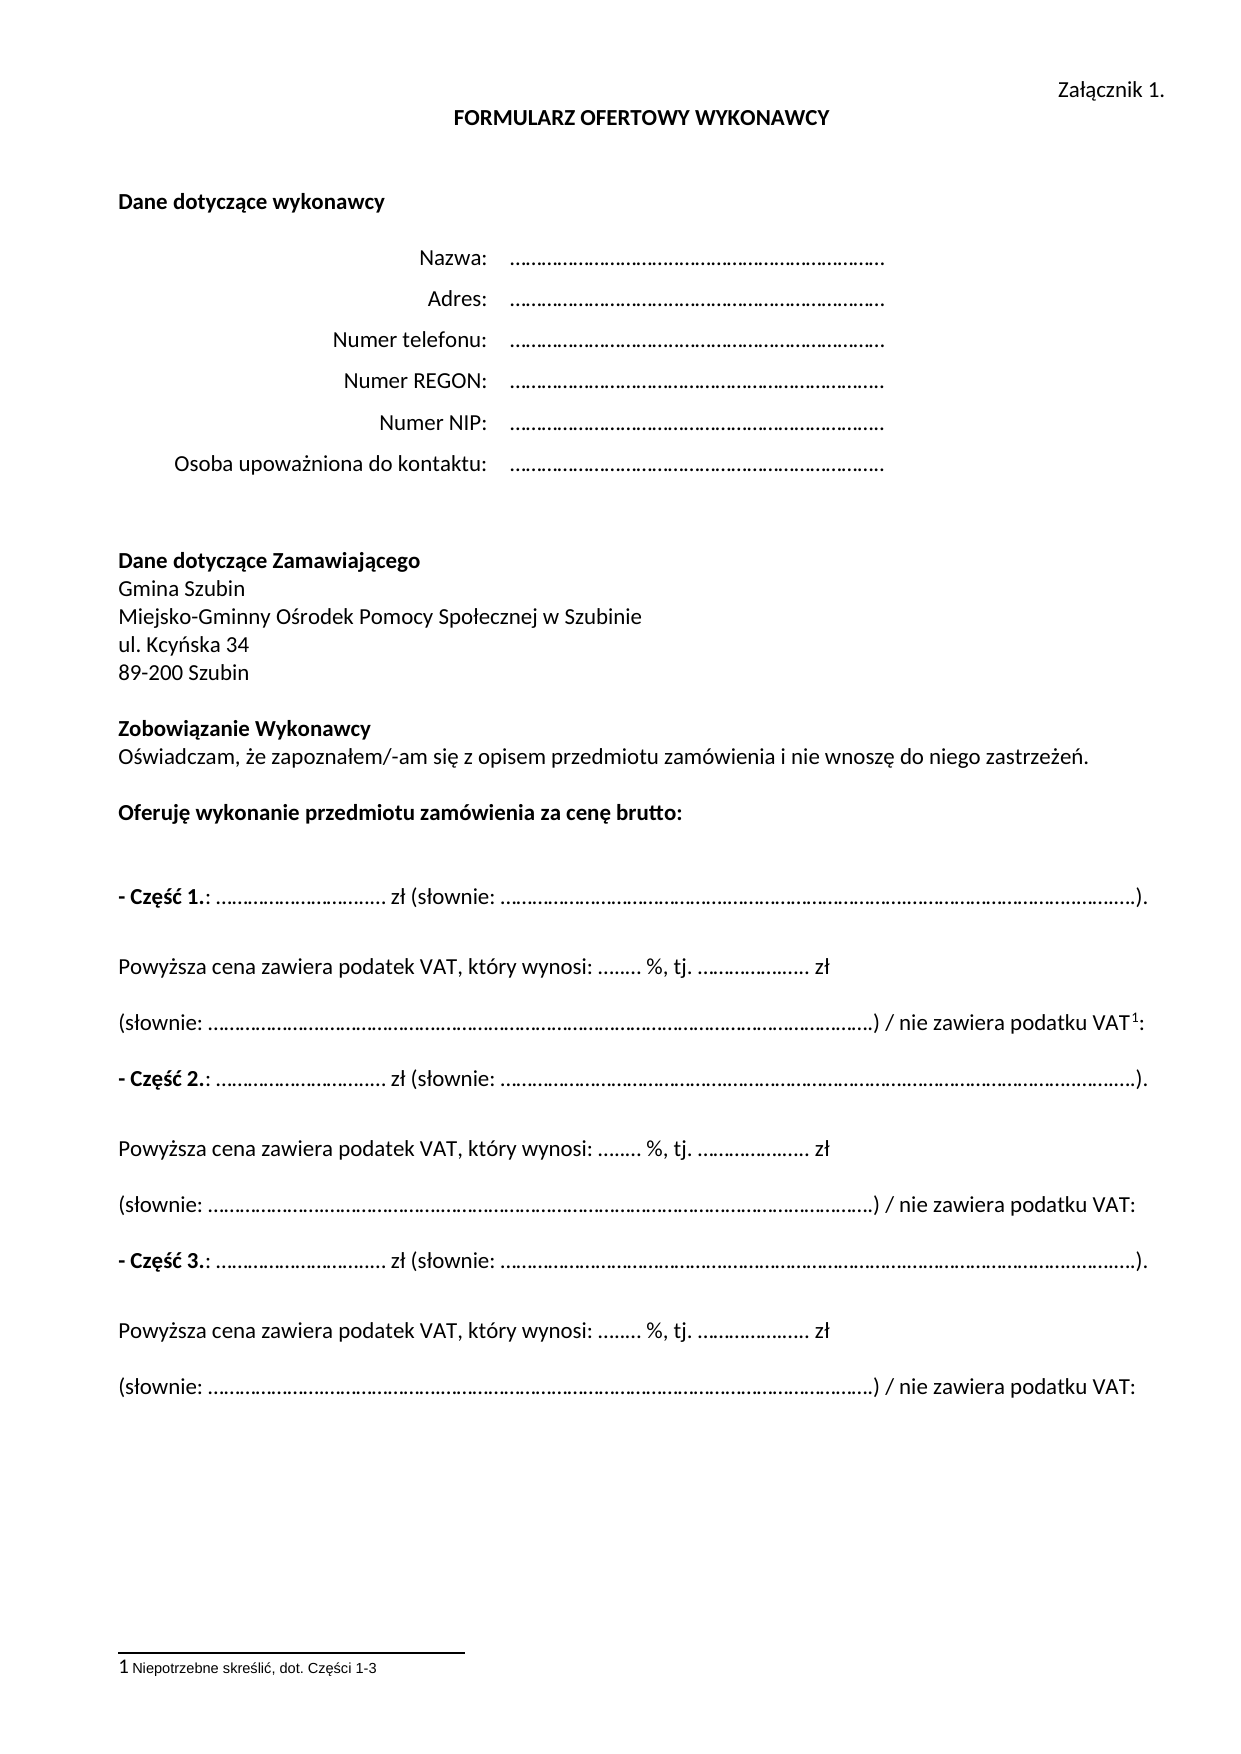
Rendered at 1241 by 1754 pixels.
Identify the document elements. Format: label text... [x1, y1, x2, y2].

text Oferuję wykonanie przedmiotu zamówienia za cenę brutto: [118, 798, 1165, 826]
table_header …………………………..………………………………… [499, 243, 1062, 284]
text Powyższa cena zawiera podatek VAT, który wynosi: …..… %, tj. …………….….. zł [118, 952, 1165, 980]
table_cell …………………………………………………………….. [499, 408, 1062, 449]
text 89-200 Szubin [118, 658, 1165, 686]
text FORMULARZ OFERTOWY WYKONAWCY [118, 103, 1165, 131]
text Niepotrzebne skreślić, dot. Części 1-3 [118, 1653, 1165, 1679]
text ul. Kcyńska 34 [118, 630, 1165, 658]
text Gmina Szubin [118, 574, 1165, 602]
text (słownie: ………………….………………….……………………………………………………………………….) / nie zawiera podatku VAT: [118, 1372, 1165, 1400]
text (słownie: ………………….………………….……………………………………………………………………….) / nie zawiera podatku VAT: [118, 1190, 1165, 1218]
table_cell …………………………………………………………….. [499, 449, 1062, 490]
table_cell Numer telefonu: [118, 325, 498, 367]
text Zobowiązanie Wykonawcy [118, 714, 1165, 742]
text - Część 2.: ………………………..… zł (słownie: …………………………………….…………………………….…………………………..…….….). [118, 1064, 1165, 1092]
table_cell Adres: [118, 284, 498, 325]
text Dane dotyczące wykonawcy [118, 187, 1165, 215]
table_cell Numer NIP: [118, 408, 498, 449]
text Oświadczam, że zapoznałem/-am się z opisem przedmiotu zamówienia i nie wnoszę do niego zastrzeżeń. [118, 742, 1165, 770]
table_header Nazwa: [118, 243, 498, 284]
text - Część 1.: ………………………..… zł (słownie: …………………………………….…………………………….…………………………..…….….). [118, 882, 1165, 910]
text Miejsko-Gminny Ośrodek Pomocy Społecznej w Szubinie [118, 602, 1165, 630]
text Załącznik 1. [118, 75, 1165, 103]
table_cell …………………………..………………………………… [499, 325, 1062, 367]
text Dane dotyczące Zamawiającego [118, 546, 1165, 574]
table_cell Numer REGON: [118, 367, 498, 408]
text Powyższa cena zawiera podatek VAT, który wynosi: …..… %, tj. …………….….. zł [118, 1134, 1165, 1162]
table_cell Osoba upoważniona do kontaktu: [118, 449, 498, 490]
text - Część 3.: ………………………..… zł (słownie: …………………………………….…………………………….…………………………..…….….). [118, 1246, 1165, 1274]
table_cell …………………………………………………………….. [499, 367, 1062, 408]
text (słownie: ………………….………………….……………………………………………………………………….) / nie zawiera podatku VAT: [118, 1008, 1165, 1036]
table_cell …………………………..………………………………… [499, 284, 1062, 325]
text Powyższa cena zawiera podatek VAT, który wynosi: …..… %, tj. …………….….. zł [118, 1316, 1165, 1344]
